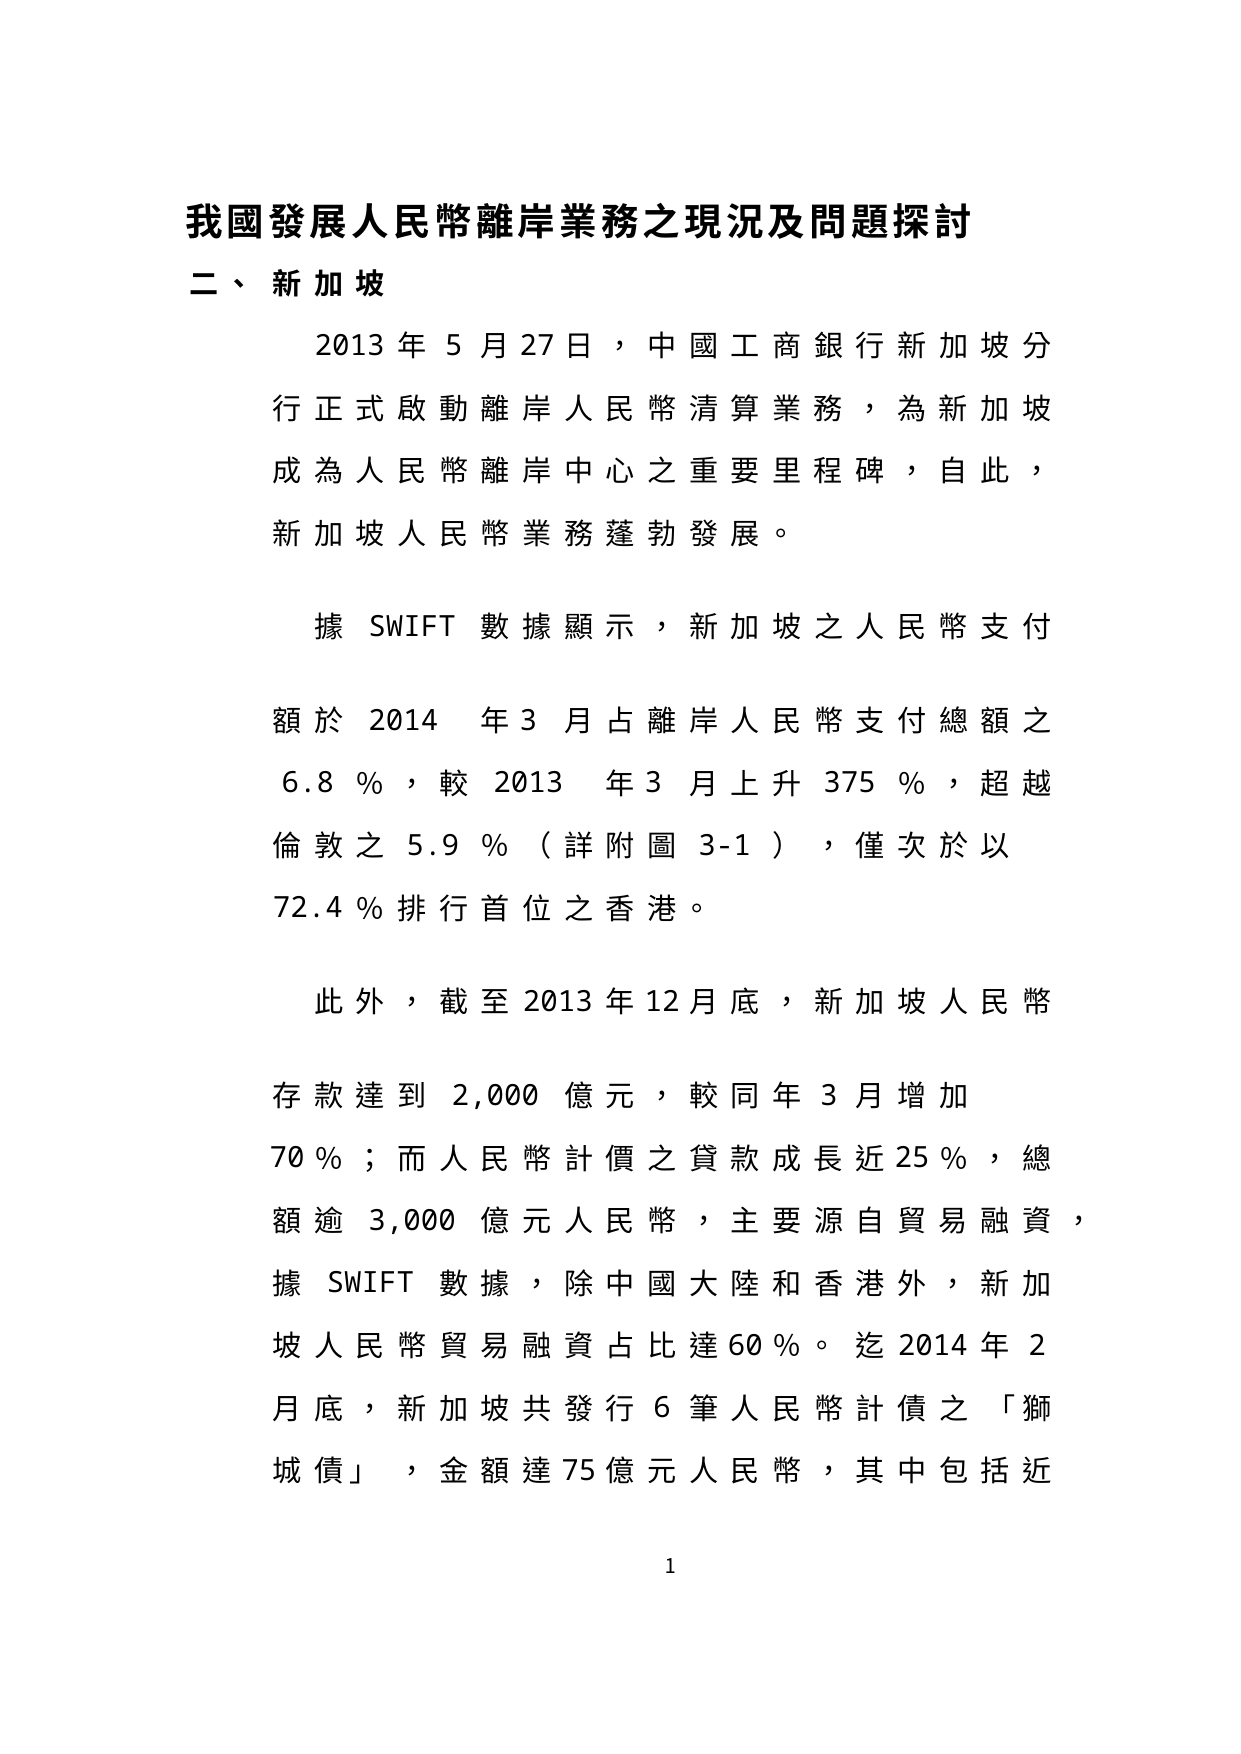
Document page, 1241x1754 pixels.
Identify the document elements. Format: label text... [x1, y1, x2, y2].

text 此外，截至2013年12月底，新加坡人民幣存款達到2,000億元，較同年3月增加70％；而人民幣計價之貸款成長近25％，總額逾3,000億元人民幣，主要源自貿易融資，據SWIFT數據，除中國大陸和香港外，新加坡人民幣貿易融資占比達60％。迄2014年2月底，新加坡共發行6筆人民幣計債之「獅城債」，金額達75億元人民幣，其中包括近期中國銀行新加坡分行之發行30億元人民幣之「獅城債」。 [242, 927, 1058, 1490]
text 我國發展人民幣離岸業務之現況及問題探討 [183, 177, 1058, 240]
text 二、新加坡 [183, 240, 1058, 302]
text 2013年5月27日，中國工商銀行新加坡分行正式啟動離岸人民幣清算業務，為新加坡成為人民幣離岸中心之重要里程碑，自此，新加坡人民幣業務蓬勃發展。 [242, 302, 1058, 552]
text 據SWIFT數據顯示，新加坡之人民幣支付額於2014 年3 月占離岸人民幣支付總額之6.8％，較2013 年3 月上升375％，超越倫敦之5.9％（詳附圖3-1），僅次於以72.4％排行首位之香港。 [242, 552, 1058, 927]
